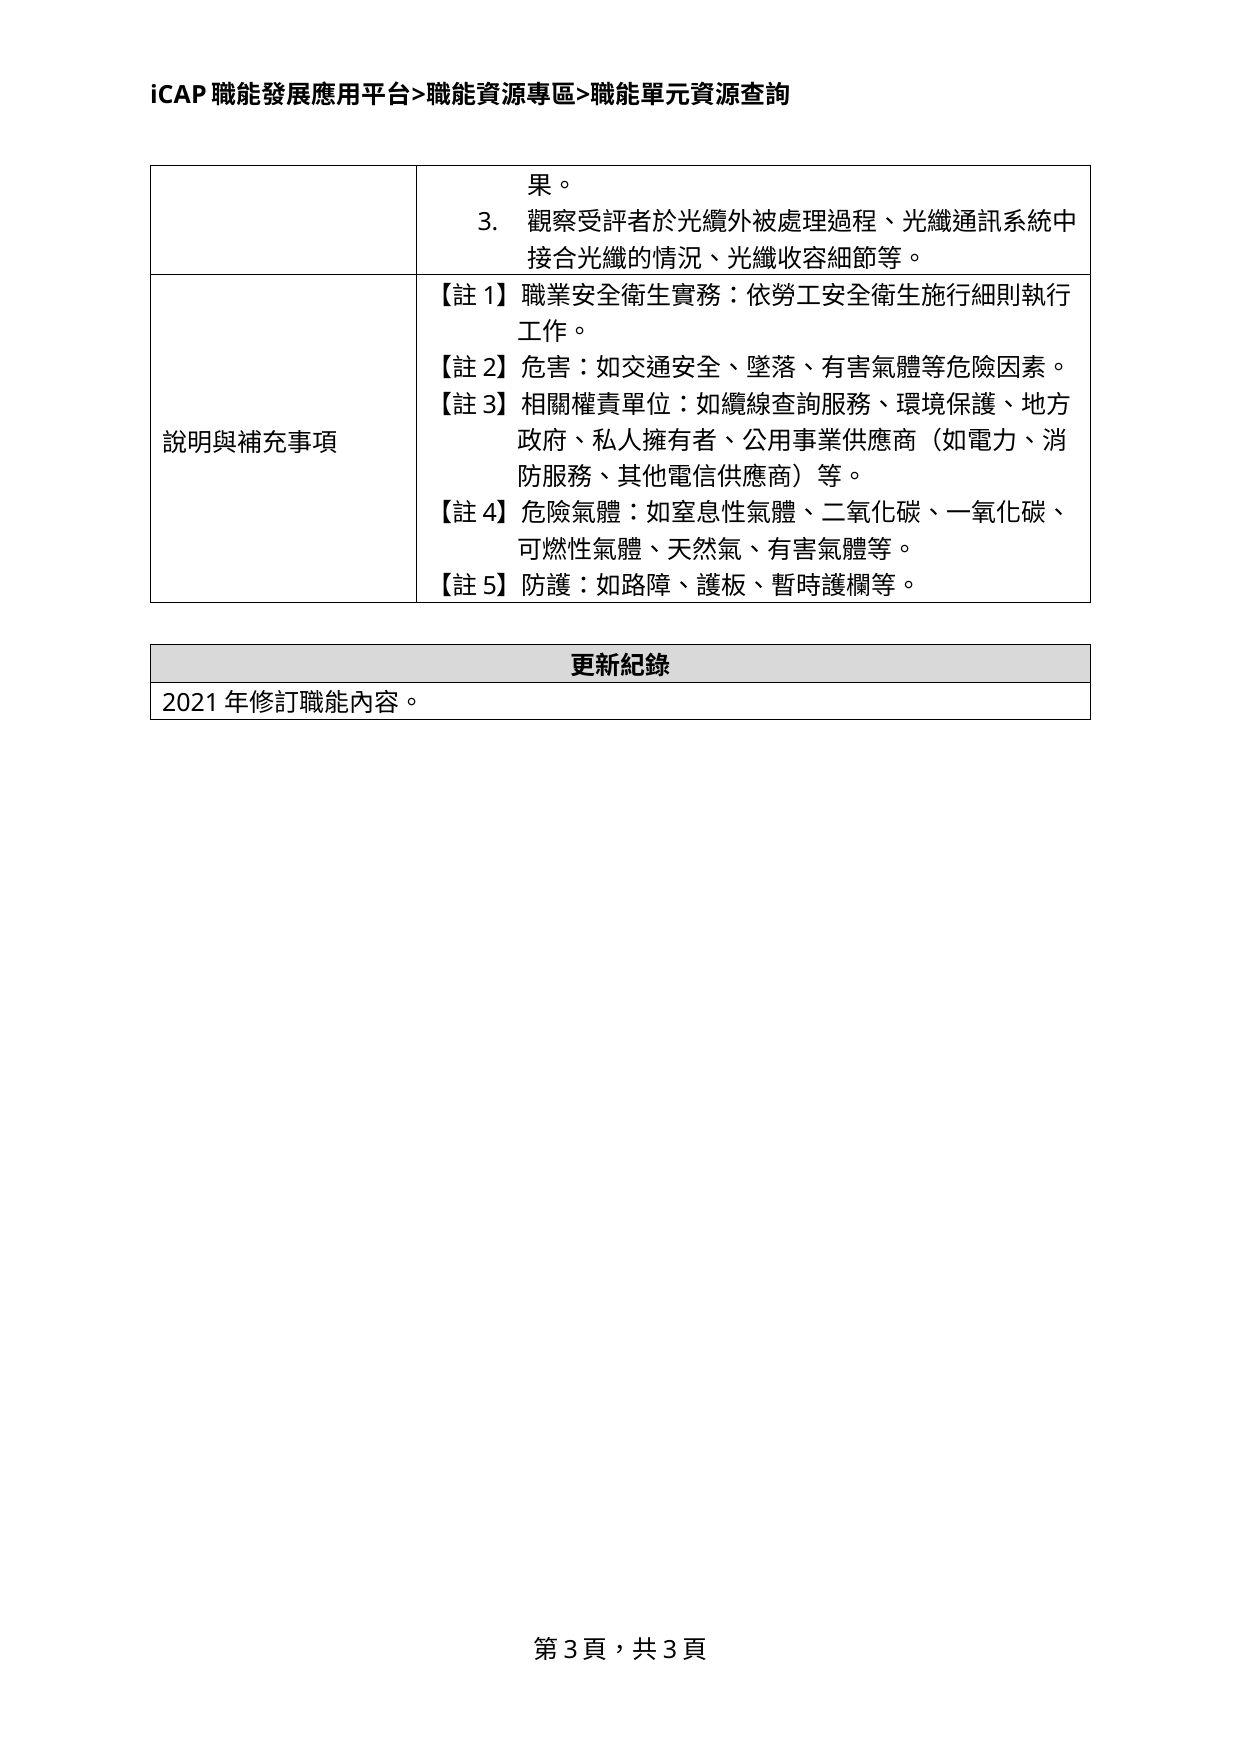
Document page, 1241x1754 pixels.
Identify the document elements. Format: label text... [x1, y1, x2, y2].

table_cell 評量證據 能完成光纖接續相 關前置工作。 能完成光纜和光纖接續作業 能處理熔接及連接損失。 能完成光功率測試作業。 二、評量情境與資源 評量情境須儘量符合實務工作現場環境。 符合實務工作的環境、裝置、設備與原料。 符合職業安全與衛生相關規範及作業程序。 評量方法 檢核受評者完成的實作專案。 口頭與書面報告，檢核受評者對於佈設與測試結果。 觀察受評者於光纜外被處理過程、光纖通訊系統中接合光纖的情況、光纖收容細節等。 [417, 166, 1090, 274]
table_cell 2021年修訂職能內容。 [151, 683, 1090, 719]
table_cell 說明與補充事項 [151, 275, 416, 602]
table_cell 【註1】職業安全衛生實務：依勞工安全衛生施行細則執行工作。 【註2】危害：如交通安全、墜落、有害氣體等危險因素。 【註3】相關權責單位：如纜線查詢服務、環境保護、地方政府、私人擁有者、公用事業供應商（如電力、消防服務、其他電信供應商）等。 【註4】危險氣體：如窒息性氣體、二氧化碳、一氧化碳、可燃性氣體、天然氣、有害氣體等。 【註5】防護：如路障、護板、暫時護欄等。 [417, 275, 1090, 602]
table_cell [151, 166, 416, 274]
table_header 更新紀錄 [151, 645, 1090, 682]
